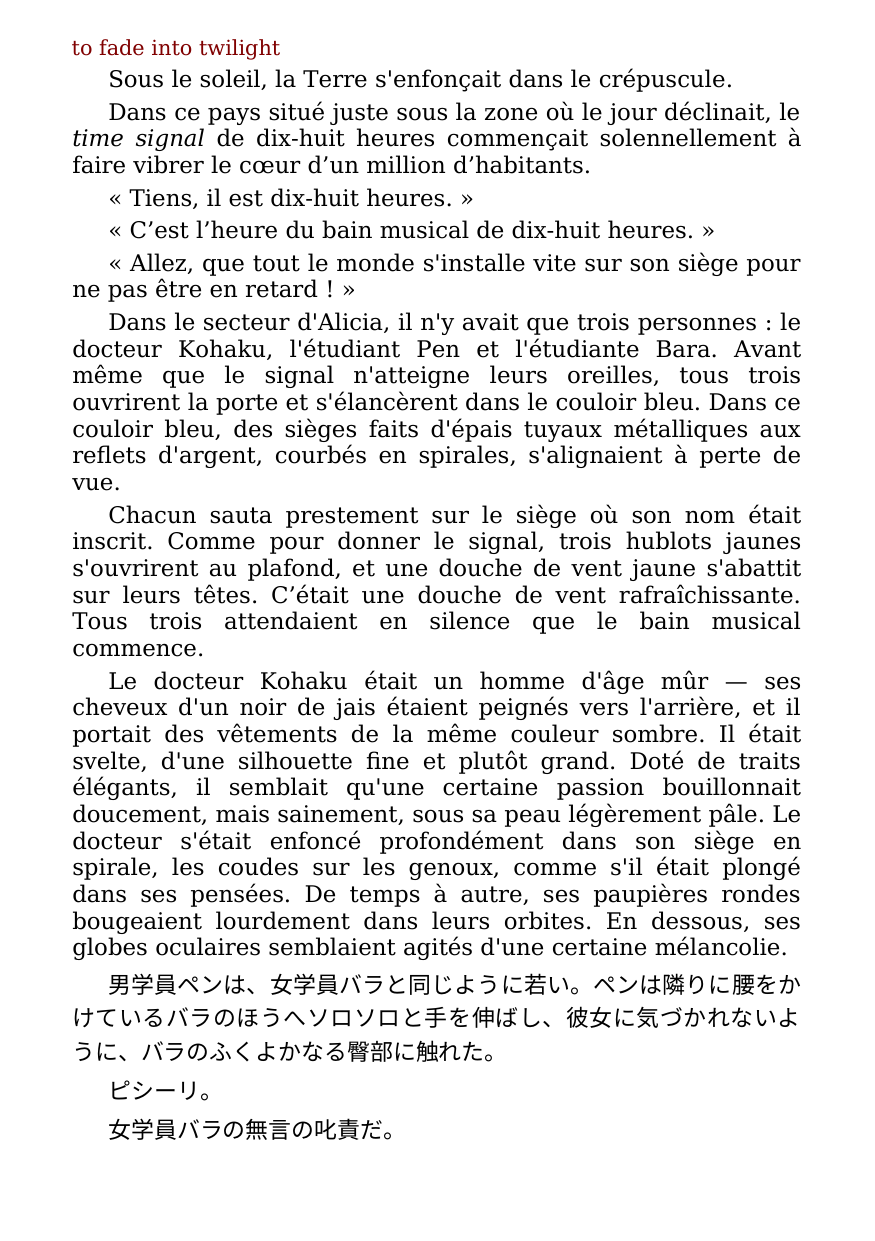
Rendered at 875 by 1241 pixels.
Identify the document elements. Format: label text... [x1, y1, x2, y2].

text « Tiens, il est dix-huit heures. » [72, 185, 802, 211]
text Le docteur Kohaku était un homme d'âge mûr — ses cheveux d'un noir de jais étaient peignés vers l'arrière, et il portait des vêtements de la même couleur sombre. Il était svelte, d'une silhouette fine et plutôt grand. Doté de traits élégants, il semblait qu'une certaine passion bouillonnait doucement, mais sainement, sous sa peau légèrement pâle. Le docteur s'était enfoncé profondément dans son siège en spirale, les coudes sur les genoux, comme s'il était plongé dans ses pensées. De temps à autre, ses paupières rondes bougeaient lourdement dans leurs orbites. En dessous, ses globes oculaires semblaient agités d'une certaine mélancolie. [72, 668, 802, 961]
text Sous le soleil, la Terre s'enfonçait dans le crépuscule. [72, 66, 802, 93]
text 男学員ペンは、女学員バラと同じように若い。ペンは隣りに腰をかけているバラのほうへソロソロと手を伸ばし、彼女に気づかれないように、バラのふくよかなる臀部に触れた。 [72, 967, 802, 1067]
text Dans ce pays situé juste sous la zone où le jour déclinait, le time signal de dix-huit heures commençait solennellement à faire vibrer le cœur d’un million d’habitants. [72, 99, 802, 179]
text Chacun sauta prestement sur le siège où son nom était inscrit. Comme pour donner le signal, trois hublots jaunes s'ouvrirent au plafond, et une douche de vent jaune s'abattit sur leurs têtes. C’était une douche de vent rafraîchissante. Tous trois attendaient en silence que le bain musical commence. [72, 502, 802, 662]
text 女学員バラの無言の叱責だ。 [72, 1112, 802, 1145]
text Dans le secteur d'Alicia, il n'y avait que trois personnes : le docteur Kohaku, l'étudiant Pen et l'étudiante Bara. Avant même que le signal n'atteigne leurs oreilles, tous trois ouvrirent la porte et s'élancèrent dans le couloir bleu. Dans ce couloir bleu, des sièges faits d'épais tuyaux métalliques aux reflets d'argent, courbés en spirales, s'alignaient à perte de vue. [72, 309, 802, 496]
text ピシーリ。 [72, 1073, 802, 1106]
text to fade into twilight [71, 36, 803, 60]
text « C’est l’heure du bain musical de dix-huit heures. » [72, 217, 802, 244]
text « Allez, que tout le monde s'installe vite sur son siège pour ne pas être en retard ! » [72, 250, 802, 303]
